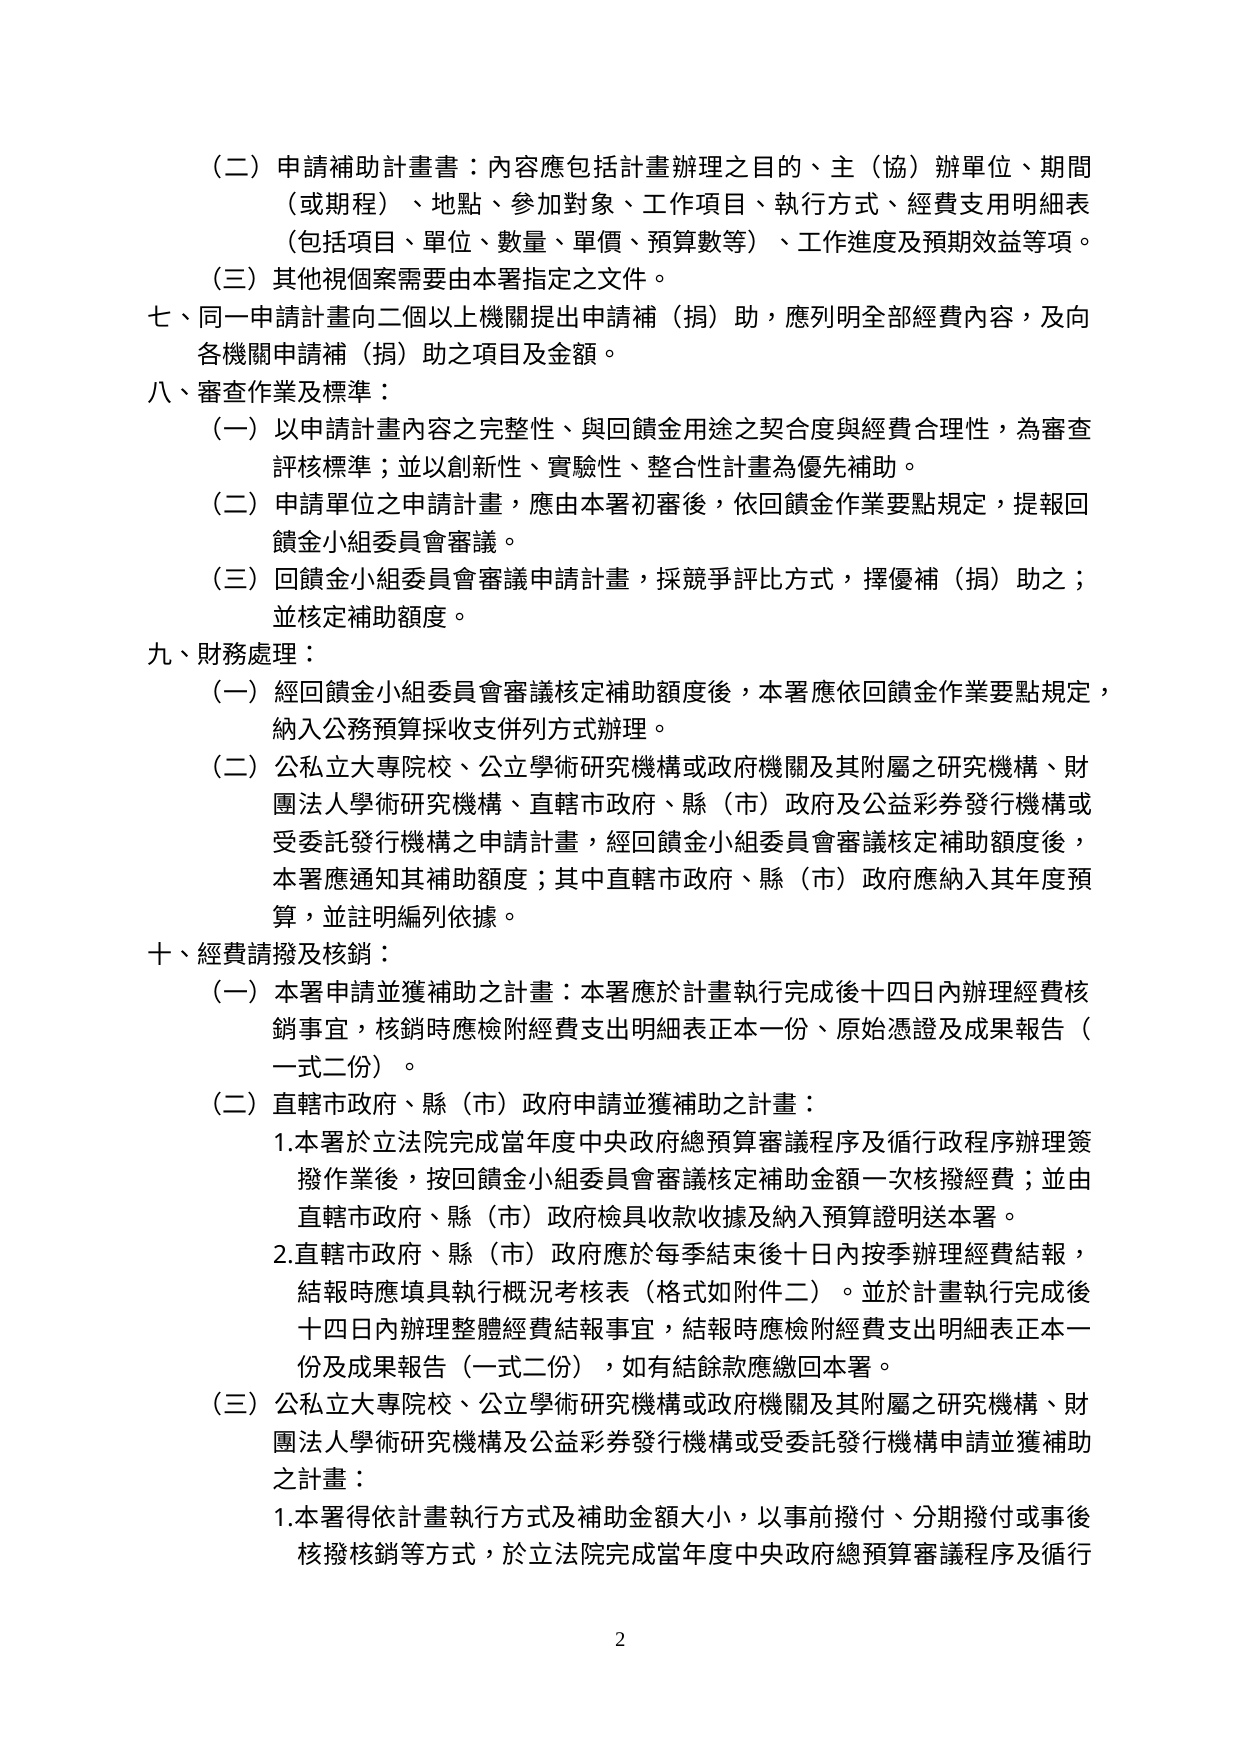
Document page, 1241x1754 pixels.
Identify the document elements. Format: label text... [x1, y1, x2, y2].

text （一）本署申請並獲補助之計畫：本署應於計畫執行完成後十四日內辦理經費核銷事宜，核銷時應檢附經費支出明細表正本一份、原始憑證及成果報告（一式二份）。 [198, 972, 1092, 1084]
text 九、財務處理： [148, 634, 1092, 672]
text 十、經費請撥及核銷： [148, 934, 1092, 972]
text （三）回饋金小組委員會審議申請計畫，採競爭評比方式，擇優補（捐）助之；並核定補助額度。 [198, 559, 1092, 634]
text 七、同一申請計畫向二個以上機關提出申請補（捐）助，應列明全部經費內容，及向各機關申請補（捐）助之項目及金額。 [148, 297, 1092, 372]
text （二）直轄市政府、縣（市）政府申請並獲補助之計畫： [198, 1084, 1092, 1122]
text 八、審查作業及標準： [148, 372, 1092, 409]
text 1.本署得依計畫執行方式及補助金額大小，以事前撥付、分期撥付或事後核撥核銷等方式，於立法院完成當年度中央政府總預算審議程序及循行 [273, 1497, 1092, 1572]
text （一）以申請計畫內容之完整性、與回饋金用途之契合度與經費合理性，為審查評核標準；並以創新性、實驗性、整合性計畫為優先補助。 [198, 409, 1092, 484]
text 1.本署於立法院完成當年度中央政府總預算審議程序及循行政程序辦理簽撥作業後，按回饋金小組委員會審議核定補助金額一次核撥經費；並由直轄市政府、縣（市）政府檢具收款收據及納入預算證明送本署。 [273, 1122, 1092, 1234]
text 2.直轄市政府、縣（市）政府應於每季結束後十日內按季辦理經費結報，結報時應填具執行概況考核表（格式如附件二）。並於計畫執行完成後十四日內辦理整體經費結報事宜，結報時應檢附經費支出明細表正本一份及成果報告（一式二份），如有結餘款應繳回本署。 [273, 1234, 1092, 1384]
text （三）公私立大專院校、公立學術研究機構或政府機關及其附屬之研究機構、財團法人學術研究機構及公益彩券發行機構或受委託發行機構申請並獲補助之計畫： [198, 1384, 1092, 1497]
text （二）公私立大專院校、公立學術研究機構或政府機關及其附屬之研究機構、財團法人學術研究機構、直轄市政府、縣（市）政府及公益彩券發行機構或受委託發行機構之申請計畫，經回饋金小組委員會審議核定補助額度後，本署應通知其補助額度；其中直轄市政府、縣（市）政府應納入其年度預算，並註明編列依據。 [198, 747, 1092, 934]
text （一）經回饋金小組委員會審議核定補助額度後，本署應依回饋金作業要點規定，納入公務預算採收支併列方式辦理。 [198, 672, 1092, 747]
text （二）申請補助計畫書：內容應包括計畫辦理之目的、主（協）辦單位、期間（或期程）、地點、參加對象、工作項目、執行方式、經費支用明細表（包括項目、單位、數量、單價、預算數等）、工作進度及預期效益等項。 [198, 147, 1092, 259]
text （二）申請單位之申請計畫，應由本署初審後，依回饋金作業要點規定，提報回饋金小組委員會審議。 [198, 484, 1092, 559]
text （三）其他視個案需要由本署指定之文件。 [198, 259, 1092, 297]
